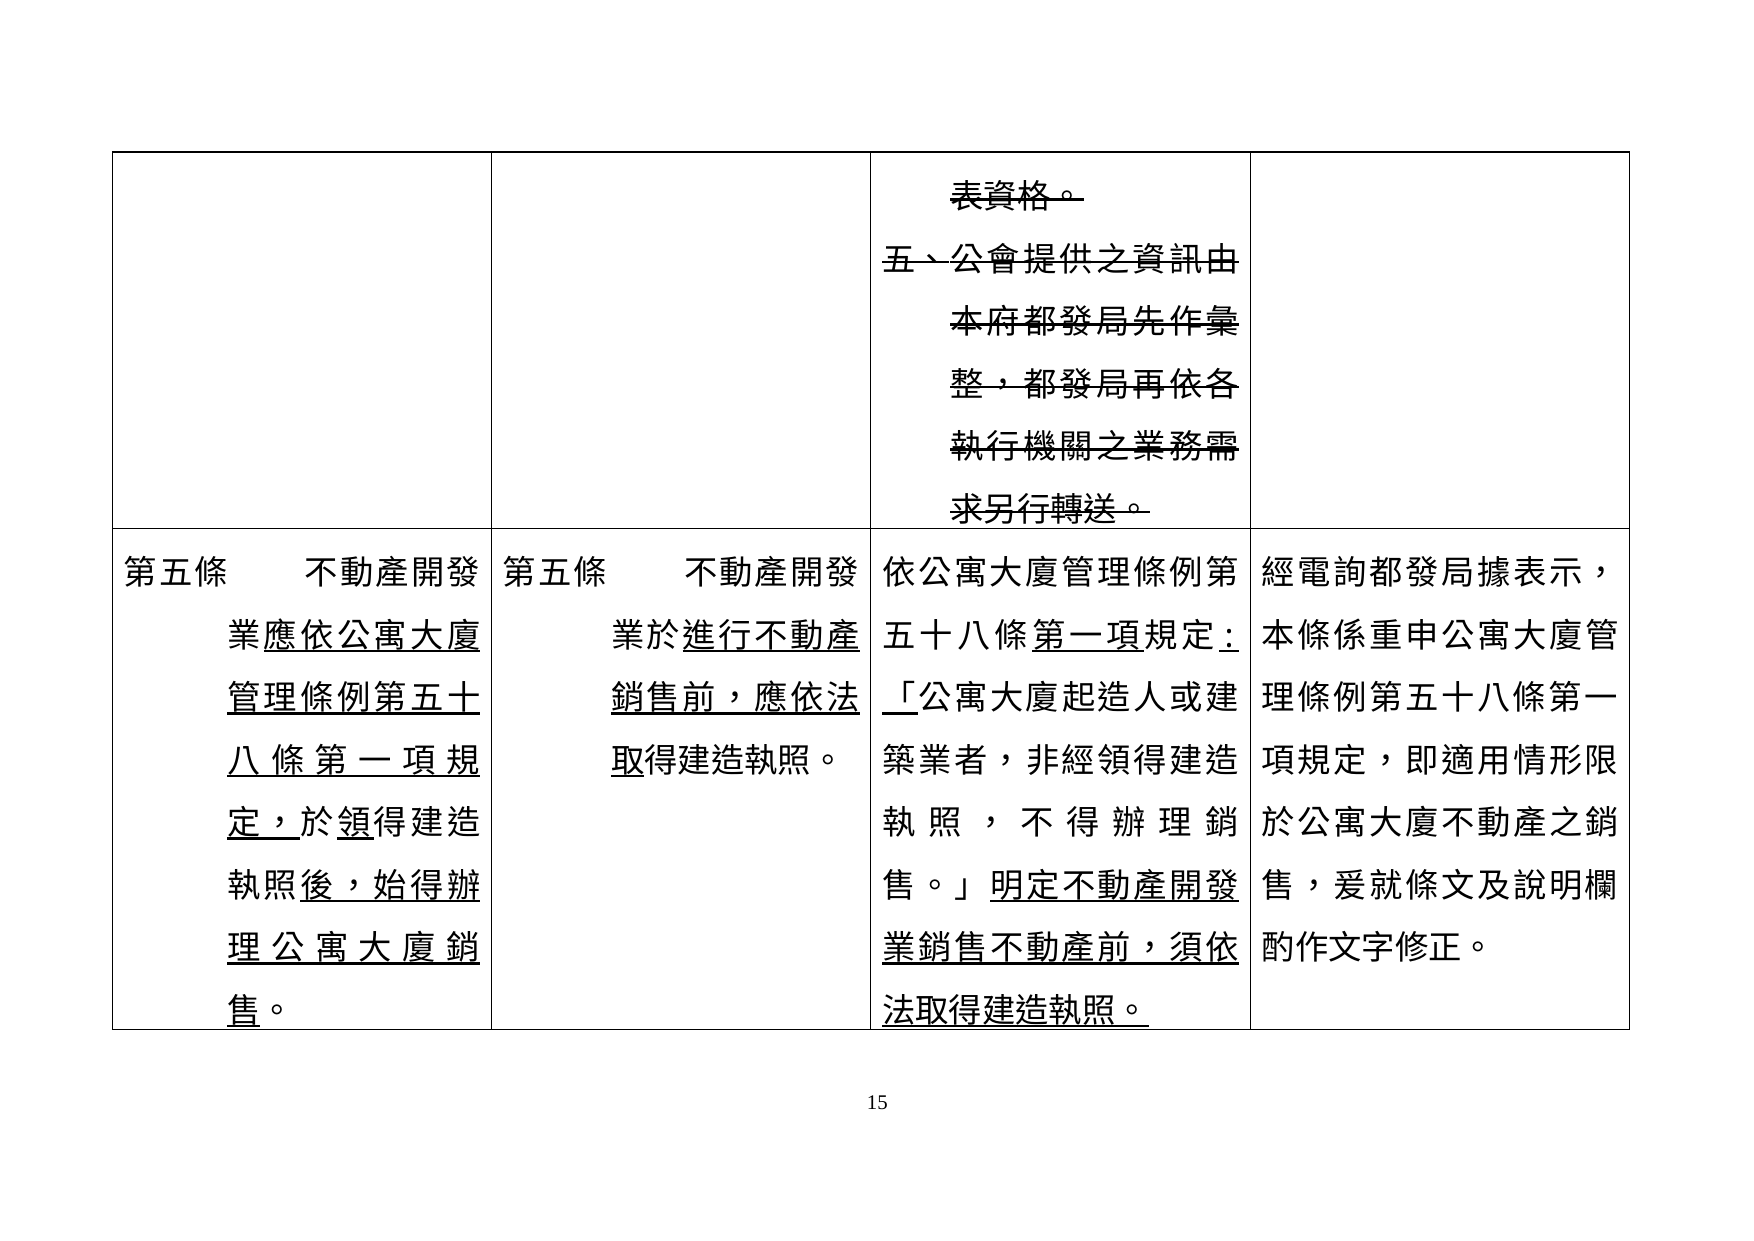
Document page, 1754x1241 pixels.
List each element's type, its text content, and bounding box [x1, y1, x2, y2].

table_cell 第五條 不動產開發業應依公寓大廈管理條例第五十八條第一項規定，於領得建造執照後，始得辦理公寓大廈銷售。 [113, 529, 491, 1028]
table_cell 表資格。 五、 公會提供之資訊由本府都發局先作彙整，都發局再依各執行機關之業務需求另行轉送。 [871, 153, 1250, 527]
table_cell [113, 153, 491, 527]
table_cell 依公寓大廈管理條例第五十八條第一項規定:「公寓大廈起造人或建築業者，非經領得建造執照，不得辦理銷售。」明定不動產開發業銷售不動產前，須依法取得建造執照。 [871, 529, 1250, 1028]
table_cell [1251, 153, 1629, 527]
table_cell 第五條 不動產開發業於進行不動產銷售前，應依法取得建造執照。 [492, 529, 870, 1028]
table_cell 經電詢都發局據表示，本條係重申公寓大廈管理條例第五十八條第一項規定，即適用情形限於公寓大廈不動產之銷售，爰就條文及說明欄酌作文字修正。 [1251, 529, 1629, 1028]
table_cell [492, 153, 870, 527]
